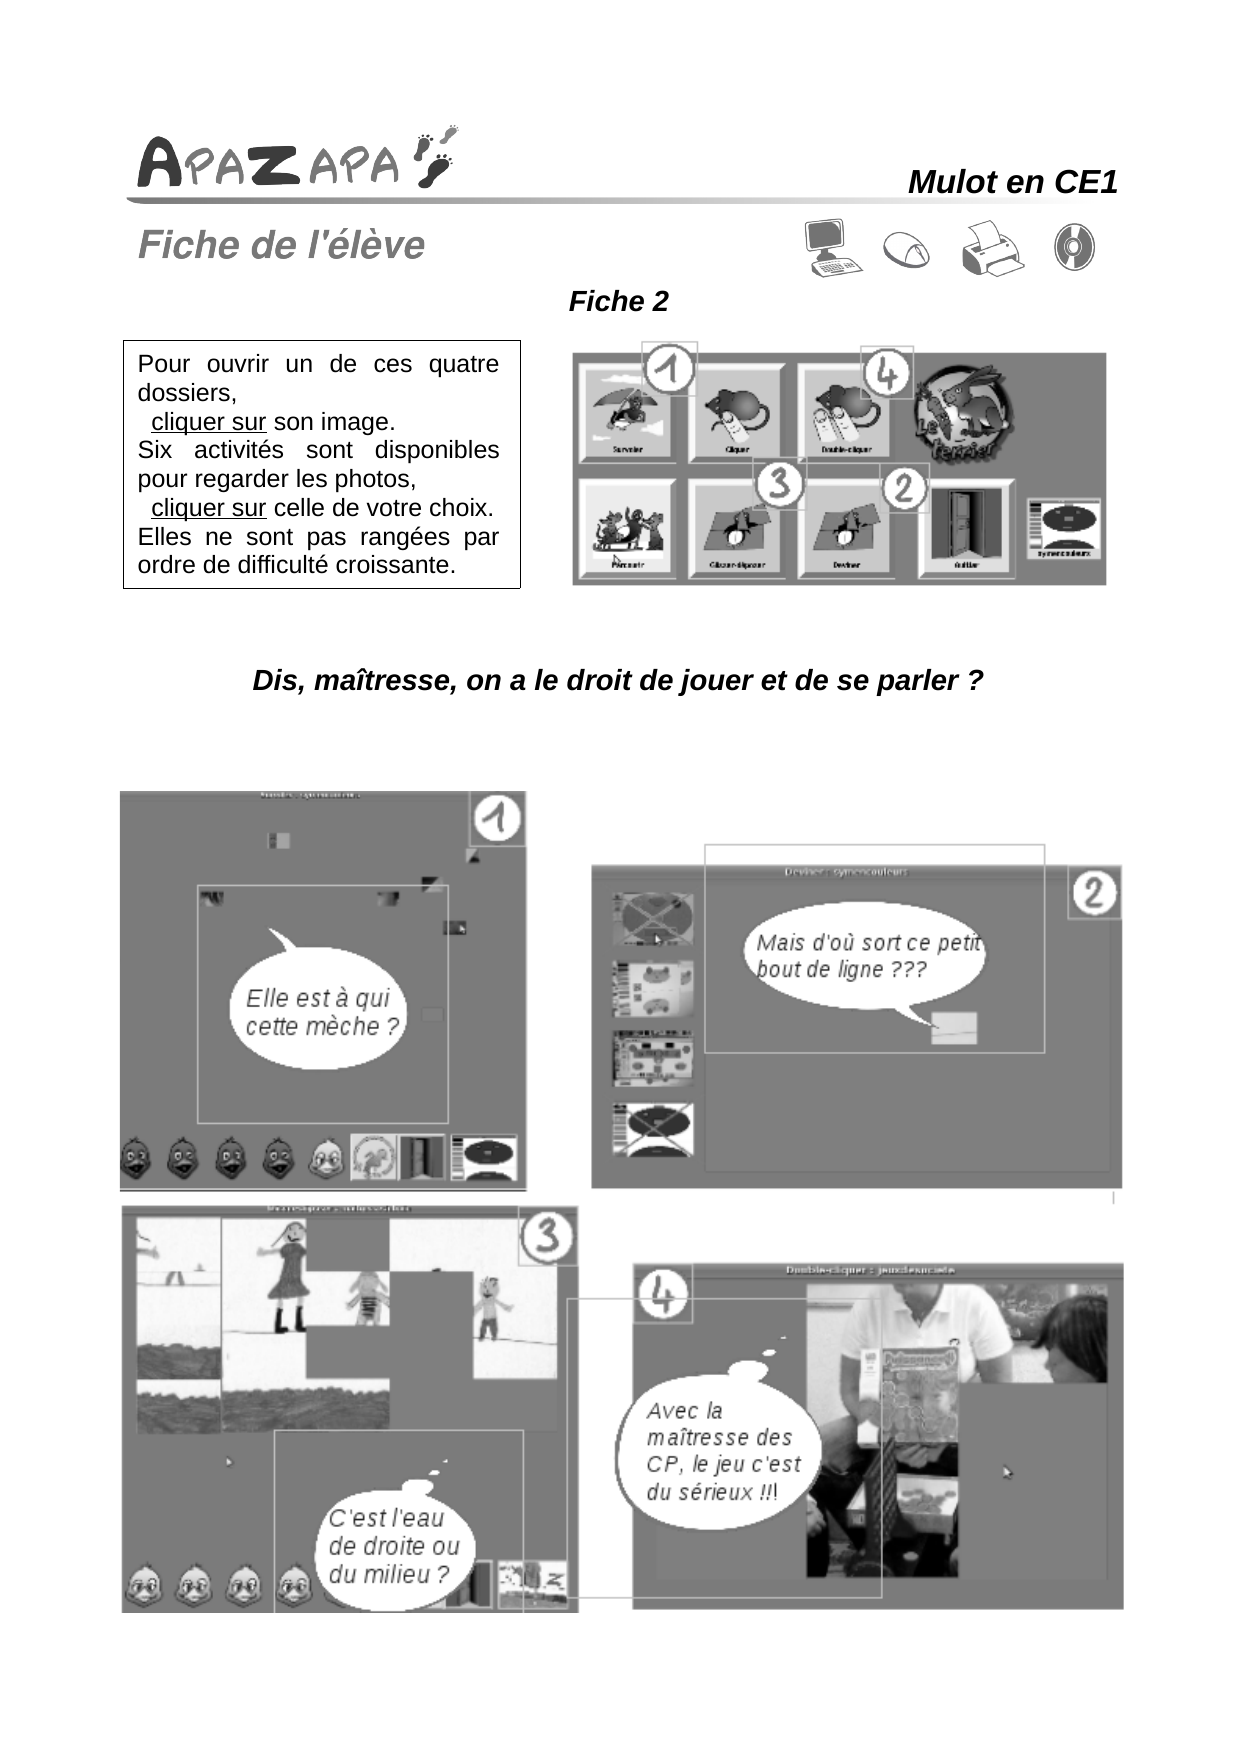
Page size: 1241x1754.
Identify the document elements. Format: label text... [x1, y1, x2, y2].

text cliquer sur son image. [137, 407, 500, 436]
picture [570, 337, 1107, 587]
text Elles ne sont pas rangées par ordre de difficulté croissante. [137, 522, 500, 579]
picture [118, 118, 1123, 284]
subtitle Dis, maîtresse, on a le droit de jouer et de se parler ? [118, 663, 1122, 697]
text Pour ouvrir un de ces quatre dossiers, [137, 349, 500, 407]
text Six activités sont disponibles pour regarder les photos, [137, 436, 500, 493]
picture [119, 791, 1124, 1613]
text cliquer sur celle de votre choix. [137, 493, 500, 522]
subtitle Fiche 2 [118, 284, 1122, 317]
